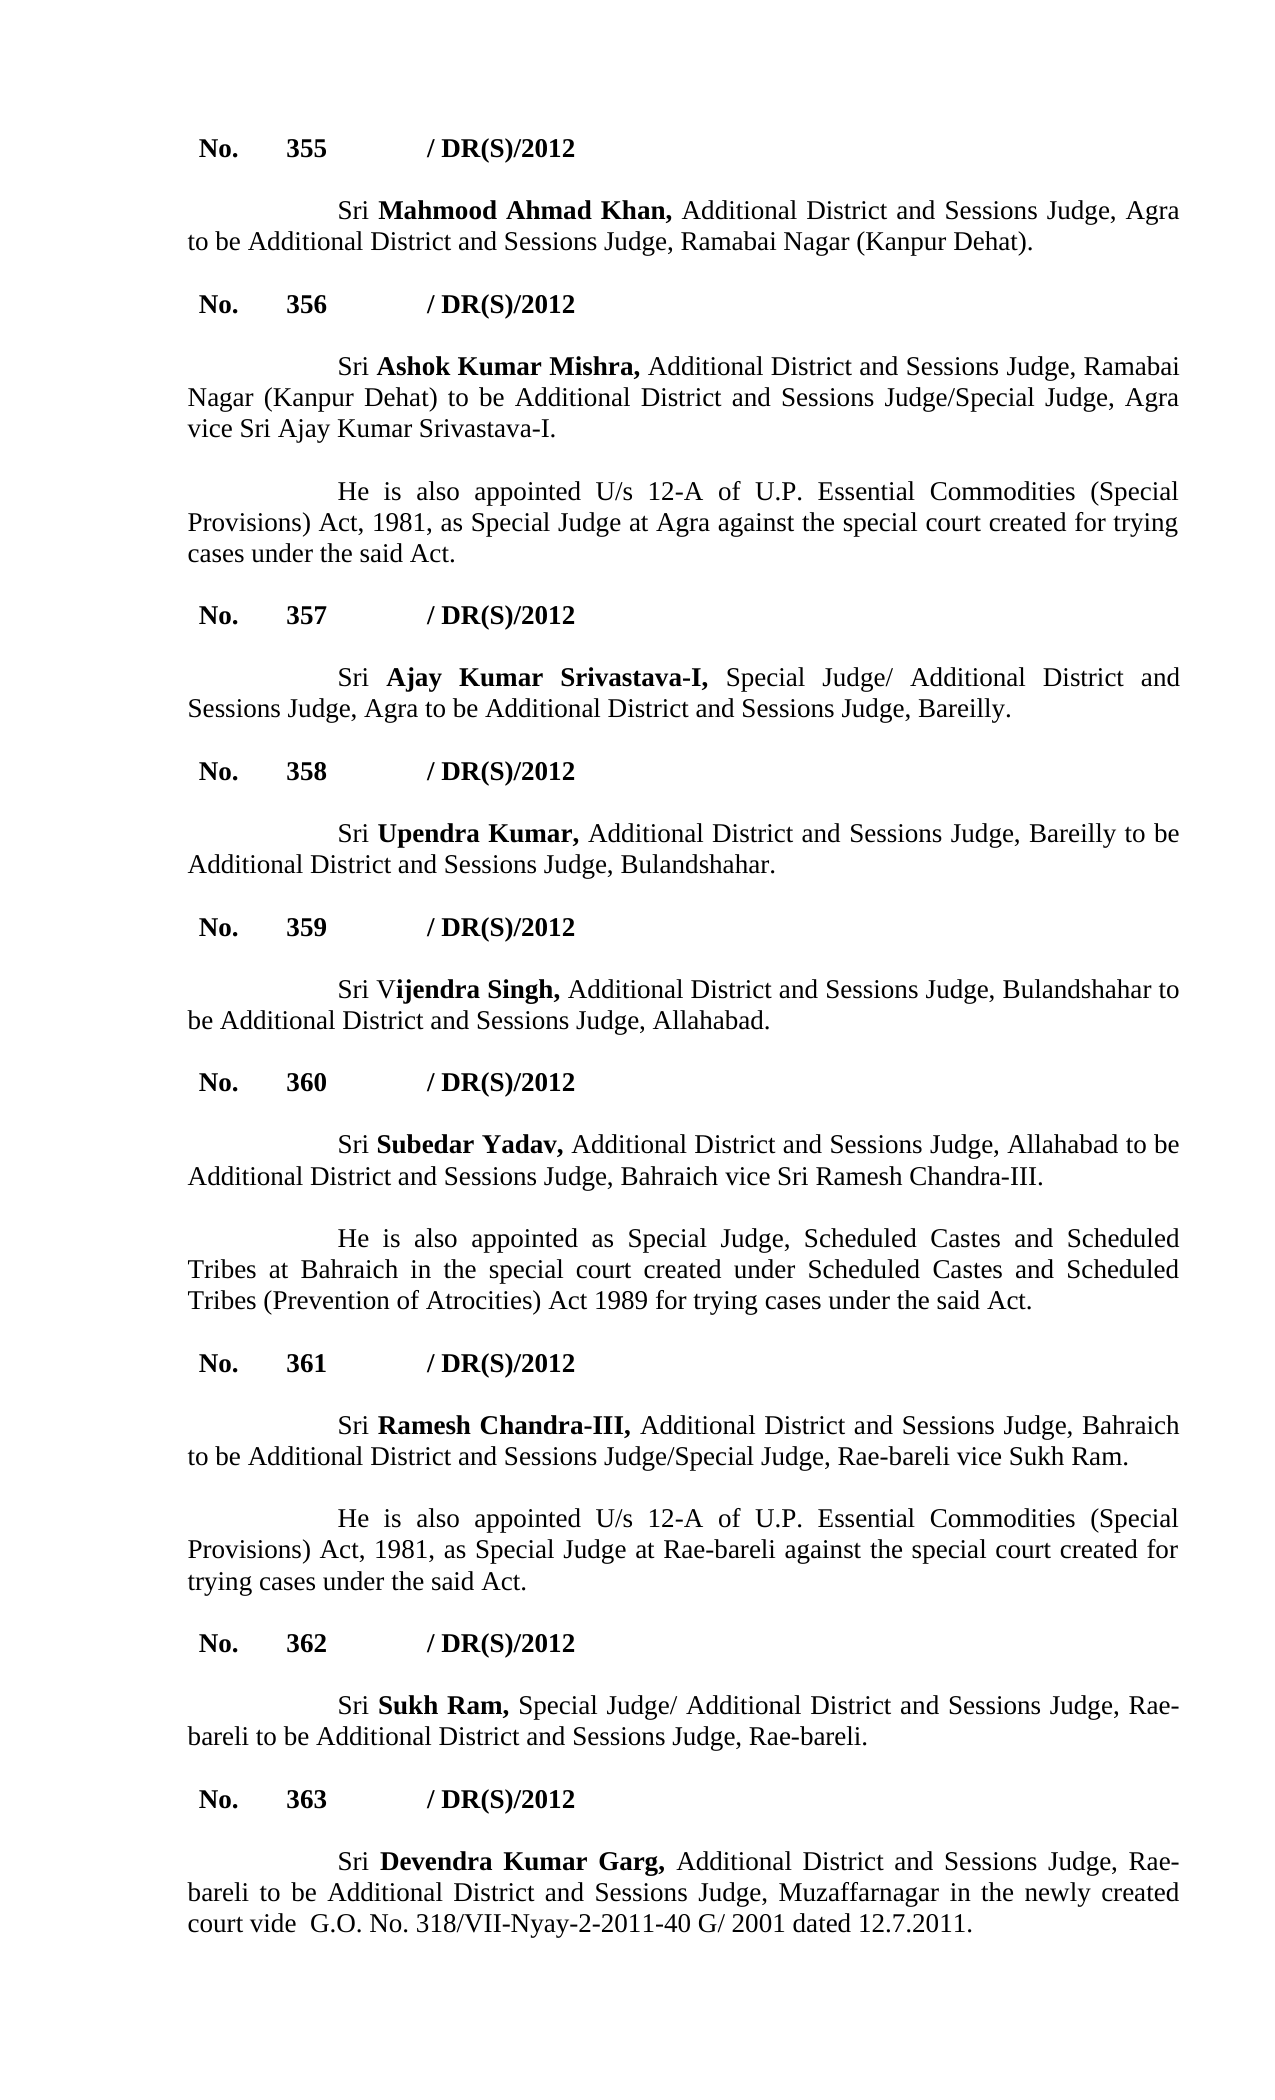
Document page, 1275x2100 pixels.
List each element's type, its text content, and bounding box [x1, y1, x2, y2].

table_header No. [186, 288, 275, 319]
text Sri Ramesh Chandra-III, Additional District and Sessions Judge, Bahraich to be Additional District and Sessions Judge/Special Judge, Rae-bareli vice Sukh Ram. [187, 1409, 1181, 1471]
table_header [275, 288, 364, 319]
table_header No. [186, 599, 275, 630]
table_header [275, 1783, 364, 1814]
table_header [275, 1066, 364, 1097]
text He is also appointed U/s 12-A of U.P. Essential Commodities (Special Provisions) Act, 1981, as Special Judge at Rae-bareli against the special court created for trying cases under the said Act. [187, 1502, 1181, 1596]
table_header [275, 132, 364, 163]
table_header / DR(S)/2012 [364, 1627, 714, 1658]
table_header / DR(S)/2012 [364, 1347, 714, 1378]
text He is also appointed as Special Judge, Scheduled Castes and Scheduled Tribes at Bahraich in the special court created under Scheduled Castes and Scheduled Tribes (Prevention of Atrocities) Act 1989 for trying cases under the said Act. [187, 1222, 1181, 1316]
text He is also appointed U/s 12-A of U.P. Essential Commodities (Special Provisions) Act, 1981, as Special Judge at Agra against the special court created for trying cases under the said Act. [187, 474, 1181, 568]
table_header No. [186, 1783, 275, 1814]
text Sri Mahmood Ahmad Khan, Additional District and Sessions Judge, Agra to be Additional District and Sessions Judge, Ramabai Nagar (Kanpur Dehat). [187, 194, 1181, 257]
table_header [275, 911, 364, 942]
table_header No. [186, 132, 275, 163]
text Sri Subedar Yadav, Additional District and Sessions Judge, Allahabad to be Additional District and Sessions Judge, Bahraich vice Sri Ramesh Chandra-III. [187, 1129, 1181, 1191]
table_header No. [186, 1066, 275, 1097]
text Sri Ajay Kumar Srivastava-I, Special Judge/ Additional District and Sessions Judge, Agra to be Additional District and Sessions Judge, Bareilly. [187, 661, 1181, 724]
table_header [275, 1627, 364, 1658]
text Sri Devendra Kumar Garg, Additional District and Sessions Judge, Rae-bareli to be Additional District and Sessions Judge, Muzaffarnagar in the newly created court vide G.O. No. 318/VII-Nyay-2-2011-40 G/ 2001 dated 12.7.2011. [187, 1845, 1181, 1938]
table_header / DR(S)/2012 [364, 132, 714, 163]
text Sri Upendra Kumar, Additional District and Sessions Judge, Bareilly to be Additional District and Sessions Judge, Bulandshahar. [187, 817, 1181, 879]
text Sri Ashok Kumar Mishra, Additional District and Sessions Judge, Ramabai Nagar (Kanpur Dehat) to be Additional District and Sessions Judge/Special Judge, Agra vice Sri Ajay Kumar Srivastava-I. [187, 350, 1181, 443]
text Sri Vijendra Singh, Additional District and Sessions Judge, Bulandshahar to be Additional District and Sessions Judge, Allahabad. [187, 973, 1181, 1035]
table_header / DR(S)/2012 [364, 911, 714, 942]
table_header [275, 599, 364, 630]
table_header / DR(S)/2012 [364, 1783, 714, 1814]
table_header / DR(S)/2012 [364, 755, 714, 786]
table_header [275, 755, 364, 786]
table_header / DR(S)/2012 [364, 288, 714, 319]
table_header / DR(S)/2012 [364, 1066, 714, 1097]
table_header No. [186, 911, 275, 942]
table_header No. [186, 755, 275, 786]
table_header [275, 1347, 364, 1378]
table_header / DR(S)/2012 [364, 599, 714, 630]
table_header No. [186, 1627, 275, 1658]
text Sri Sukh Ram, Special Judge/ Additional District and Sessions Judge, Rae-bareli to be Additional District and Sessions Judge, Rae-bareli. [187, 1689, 1181, 1752]
table_header No. [186, 1347, 275, 1378]
